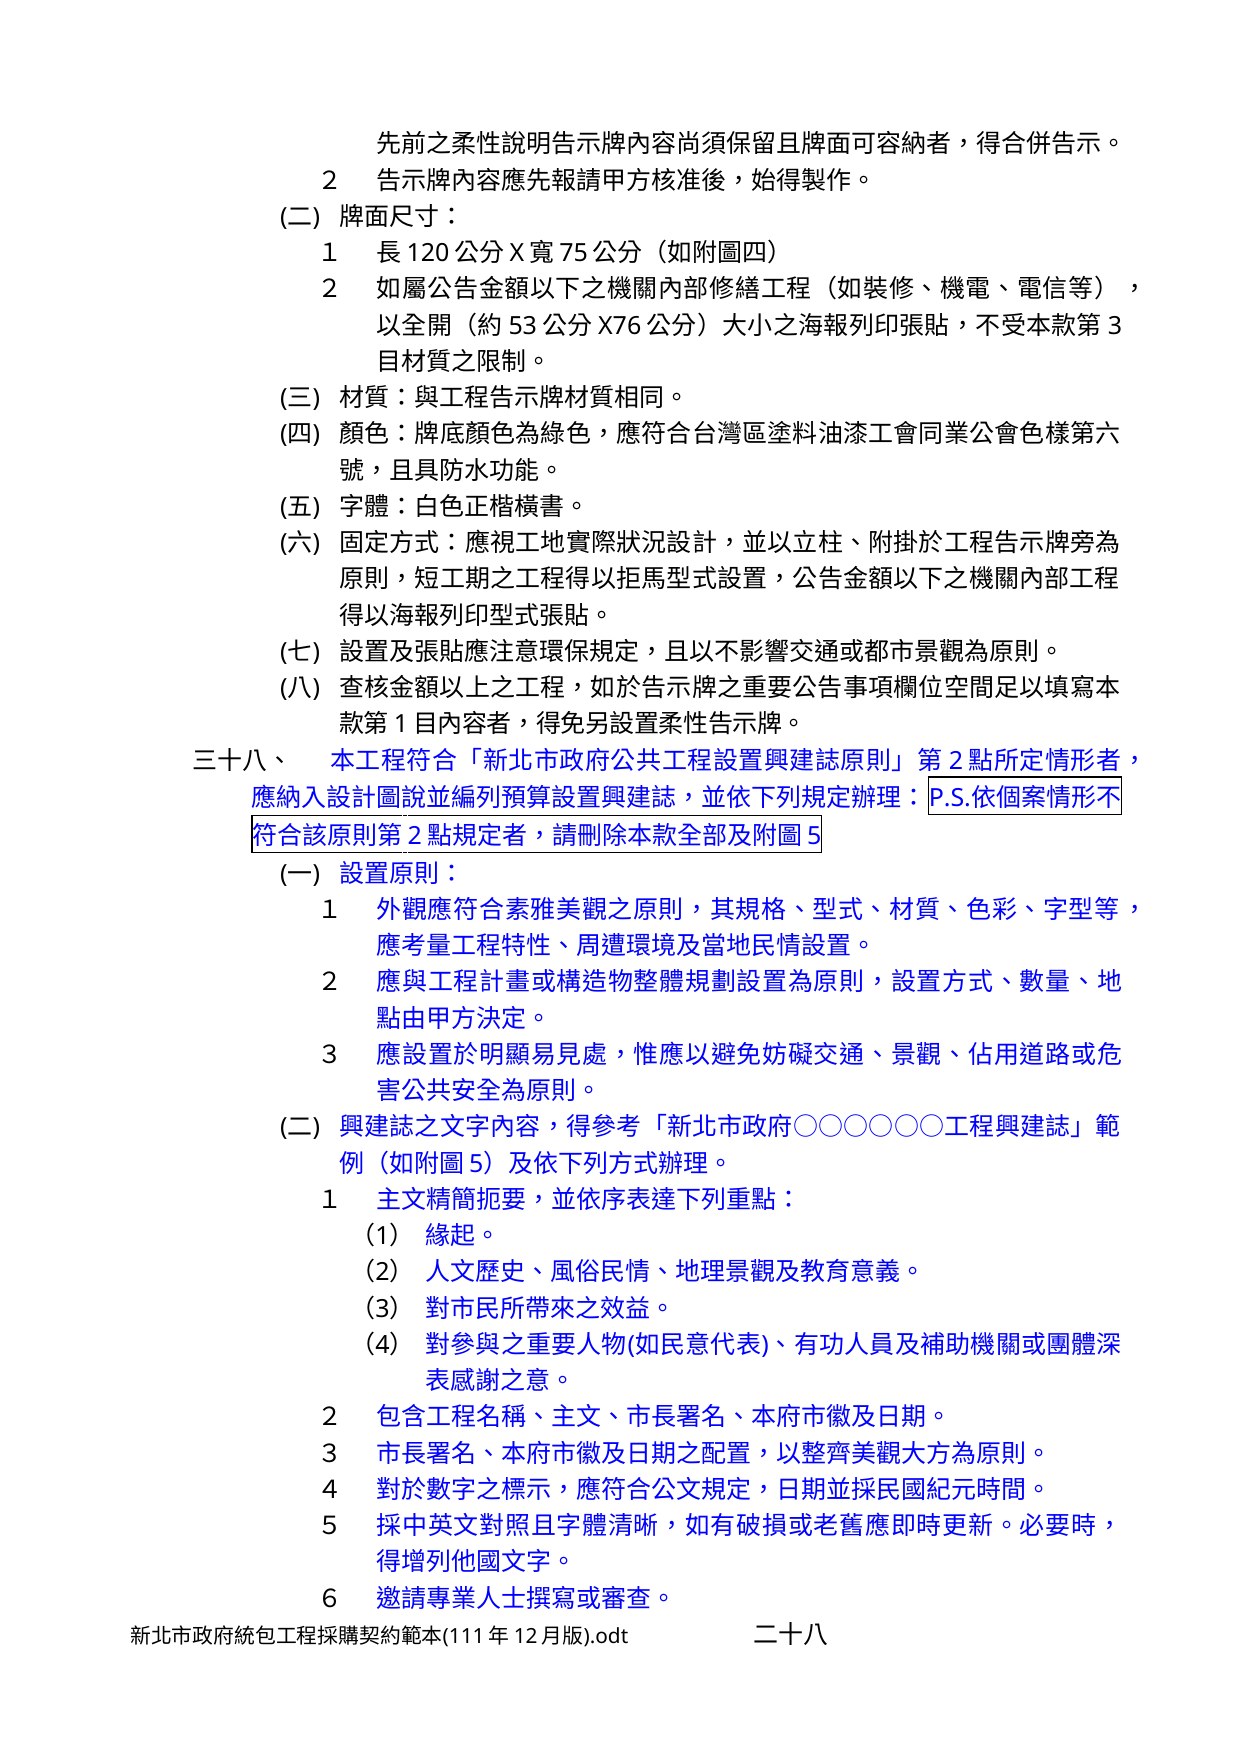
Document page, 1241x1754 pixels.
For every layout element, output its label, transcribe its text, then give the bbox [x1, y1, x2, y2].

subtitle 字體：白色正楷橫書。 [280, 486, 1122, 523]
subtitle 應與工程計畫或構造物整體規劃設置為原則，設置方式、數量、地點由甲方決定。 [317, 962, 1122, 1034]
subtitle 牌面尺寸： [280, 196, 1122, 233]
subtitle 長120公分X寬75公分（如附圖四） [317, 233, 1122, 269]
subtitle 對參與之重要人物(如民意代表)、有功人員及補助機關或團體深表感謝之意。 [350, 1324, 1122, 1397]
subtitle 外觀應符合素雅美觀之原則，其規格、型式、材質、色彩、字型等，應考量工程特性、周遭環境及當地民情設置。 [317, 889, 1122, 962]
subtitle 對於數字之標示，應符合公文規定，日期並採民國紀元時間。 [317, 1469, 1122, 1506]
subtitle 市長署名、本府市徽及日期之配置，以整齊美觀大方為原則。 [317, 1433, 1122, 1469]
subtitle 應設置於明顯易見處，惟應以避免妨礙交通、景觀、佔用道路或危害公共安全為原則。 [317, 1034, 1122, 1107]
subtitle 設置原則： [280, 853, 1122, 889]
subtitle 對市民所帶來之效益。 [350, 1288, 1122, 1324]
subtitle 材質：與工程告示牌材質相同。 [280, 378, 1122, 414]
subtitle 人文歷史、風俗民情、地理景觀及教育意義。 [350, 1252, 1122, 1288]
subtitle 邀請專業人士撰寫或審查。 [317, 1578, 1122, 1614]
subtitle 興建誌之文字內容，得參考「新北市政府○○○○○○工程興建誌」範例（如附圖5）及依下列方式辦理。 [280, 1107, 1122, 1179]
subtitle 查核金額以上之工程，如於告示牌之重要公告事項欄位空間足以填寫本款第1目內容者，得免另設置柔性告示牌。 [280, 668, 1122, 740]
subtitle 如屬公告金額以下之機關內部修繕工程（如裝修、機電、電信等），以全開（約53公分X76公分）大小之海報列印張貼，不受本款第3目材質之限制。 [317, 269, 1122, 378]
subtitle 採中英文對照且字體清晰，如有破損或老舊應即時更新。必要時，得增列他國文字。 [317, 1506, 1122, 1578]
subtitle 固定方式：應視工地實際狀況設計，並以立柱、附掛於工程告示牌旁為原則，短工期之工程得以拒馬型式設置，公告金額以下之機關內部工程得以海報列印型式張貼。 [280, 523, 1122, 631]
subtitle 顏色：牌底顏色為綠色，應符合台灣區塗料油漆工會同業公會色樣第六號，且具防水功能。 [280, 414, 1122, 486]
subtitle 緣起。 [350, 1216, 1122, 1252]
subtitle 先前之柔性說明告示牌內容尚須保留且牌面可容納者，得合併告示。 [317, 124, 1131, 160]
subtitle 本工程符合「新北市政府公共工程設置興建誌原則」第2點所定情形者，應納入設計圖說並編列預算設置興建誌，並依下列規定辦理：P.S.依個案情形不符合該原則第2點規定者，請刪除本款全部及附圖5 [192, 740, 1122, 853]
subtitle 包含工程名稱、主文、市長署名、本府市徽及日期。 [317, 1397, 1122, 1433]
subtitle 設置及張貼應注意環保規定，且以不影響交通或都市景觀為原則。 [280, 631, 1122, 668]
subtitle 告示牌內容應先報請甲方核准後，始得製作。 [317, 160, 1122, 196]
subtitle 主文精簡扼要，並依序表達下列重點： [317, 1179, 1122, 1216]
